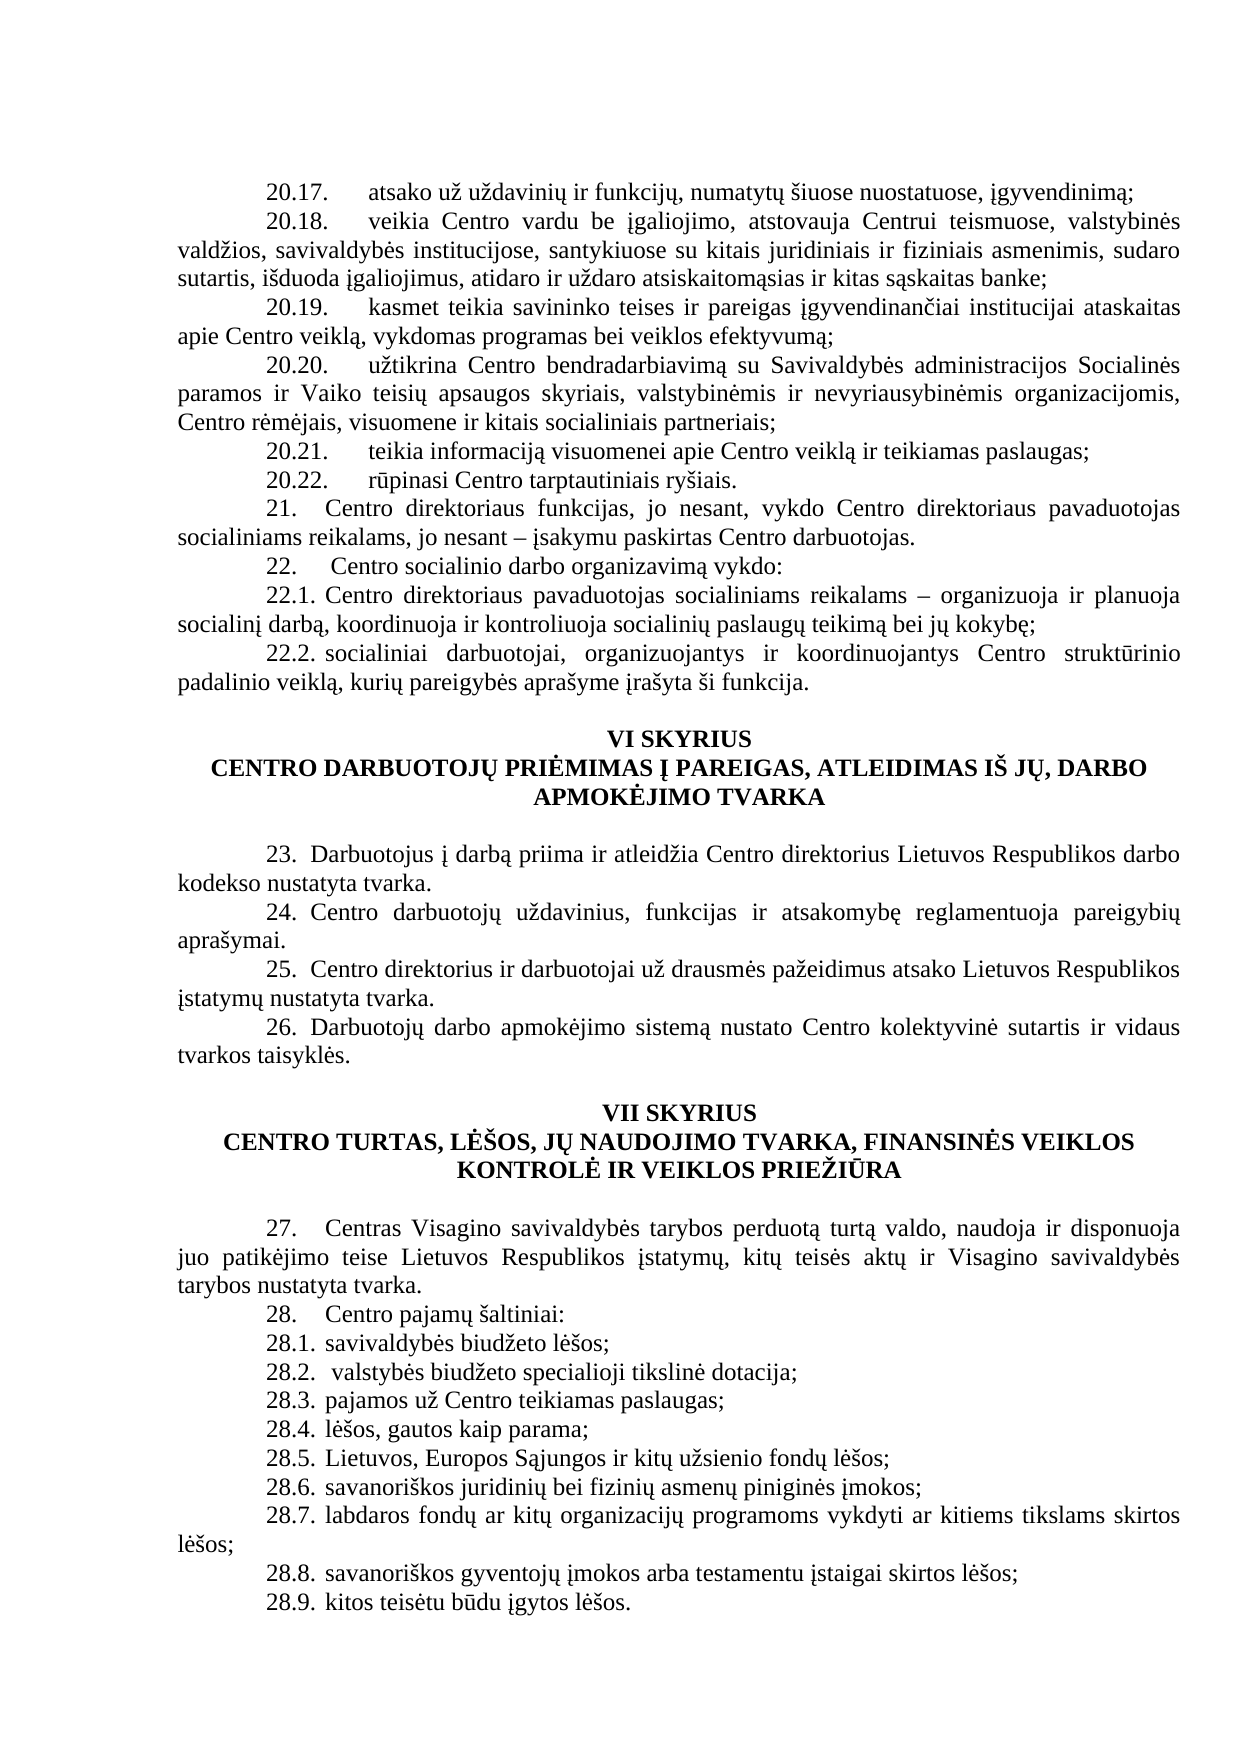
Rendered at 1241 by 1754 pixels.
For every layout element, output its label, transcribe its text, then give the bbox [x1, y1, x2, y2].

text CENTRO TURTAS, LĖŠOS, JŲ NAUDOJIMO TVARKA, FINANSINĖS VEIKLOS KONTROLĖ IR VEIKLOS PRIEŽIŪRA [177, 1127, 1181, 1184]
text 27. Centras Visagino savivaldybės tarybos perduotą turtą valdo, naudoja ir disponuoja juo patikėjimo teise Lietuvos Respublikos įstatymų, kitų teisės aktų ir Visagino savivaldybės tarybos nustatyta tvarka. [177, 1213, 1181, 1299]
text 28.8. savanoriškos gyventojų įmokos arba testamentu įstaigai skirtos lėšos; [177, 1558, 1181, 1587]
text CENTRO DARBUOTOJŲ PRIĖMIMAS Į PAREIGAS, ATLEIDIMAS IŠ JŲ, DARBO APMOKĖJIMO TVARKA [177, 753, 1181, 810]
text 22.1. Centro direktoriaus pavaduotojas socialiniams reikalams – organizuoja ir planuoja socialinį darbą, koordinuoja ir kontroliuoja socialinių paslaugų teikimą bei jų kokybę; [177, 580, 1181, 638]
text 28.9. kitos teisėtu būdu įgytos lėšos. [177, 1587, 1181, 1615]
text 28. Centro pajamų šaltiniai: [177, 1299, 1181, 1328]
text 24. Centro darbuotojų uždavinius, funkcijas ir atsakomybę reglamentuoja pareigybių aprašymai. [177, 897, 1181, 954]
text VI SKYRIUS [177, 724, 1181, 753]
text 26. Darbuotojų darbo apmokėjimo sistemą nustato Centro kolektyvinė sutartis ir vidaus tvarkos taisyklės. [177, 1012, 1181, 1069]
text 28.6. savanoriškos juridinių bei fizinių asmenų piniginės įmokos; [177, 1472, 1181, 1500]
text VII SKYRIUS [177, 1098, 1181, 1127]
text 22.2. socialiniai darbuotojai, organizuojantys ir koordinuojantys Centro struktūrinio padalinio veiklą, kurių pareigybės aprašyme įrašyta ši funkcija. [177, 638, 1181, 695]
text 20.20. užtikrina Centro bendradarbiavimą su Savivaldybės administracijos Socialinės paramos ir Vaiko teisių apsaugos skyriais, valstybinėmis ir nevyriausybinėmis organizacijomis, Centro rėmėjais, visuomene ir kitais socialiniais partneriais; [177, 350, 1181, 436]
text 22. Centro socialinio darbo organizavimą vykdo: [177, 551, 1181, 580]
text 20.22. rūpinasi Centro tarptautiniais ryšiais. [177, 465, 1181, 493]
text 28.7. labdaros fondų ar kitų organizacijų programoms vykdyti ar kitiems tikslams skirtos lėšos; [177, 1500, 1181, 1558]
text 28.5. Lietuvos, Europos Sąjungos ir kitų užsienio fondų lėšos; [177, 1443, 1181, 1472]
text 28.1. savivaldybės biudžeto lėšos; [177, 1328, 1181, 1357]
text 25. Centro direktorius ir darbuotojai už drausmės pažeidimus atsako Lietuvos Respublikos įstatymų nustatyta tvarka. [177, 954, 1181, 1012]
text 28.4. lėšos, gautos kaip parama; [177, 1414, 1181, 1443]
text 28.2. valstybės biudžeto specialioji tikslinė dotacija; [177, 1357, 1181, 1385]
text 23. Darbuotojus į darbą priima ir atleidžia Centro direktorius Lietuvos Respublikos darbo kodekso nustatyta tvarka. [177, 839, 1181, 897]
text 20.18. veikia Centro vardu be įgaliojimo, atstovauja Centrui teismuose, valstybinės valdžios, savivaldybės institucijose, santykiuose su kitais juridiniais ir fiziniais asmenimis, sudaro sutartis, išduoda įgaliojimus, atidaro ir uždaro atsiskaitomąsias ir kitas sąskaitas banke; [177, 206, 1181, 292]
text 28.3. pajamos už Centro teikiamas paslaugas; [177, 1385, 1181, 1414]
text 20.19. kasmet teikia savininko teises ir pareigas įgyvendinančiai institucijai ataskaitas apie Centro veiklą, vykdomas programas bei veiklos efektyvumą; [177, 292, 1181, 350]
text 21. Centro direktoriaus funkcijas, jo nesant, vykdo Centro direktoriaus pavaduotojas socialiniams reikalams, jo nesant – įsakymu paskirtas Centro darbuotojas. [177, 493, 1181, 551]
text 20.21. teikia informaciją visuomenei apie Centro veiklą ir teikiamas paslaugas; [177, 436, 1181, 465]
text 20.17. atsako už uždavinių ir funkcijų, numatytų šiuose nuostatuose, įgyvendinimą; [177, 177, 1181, 206]
